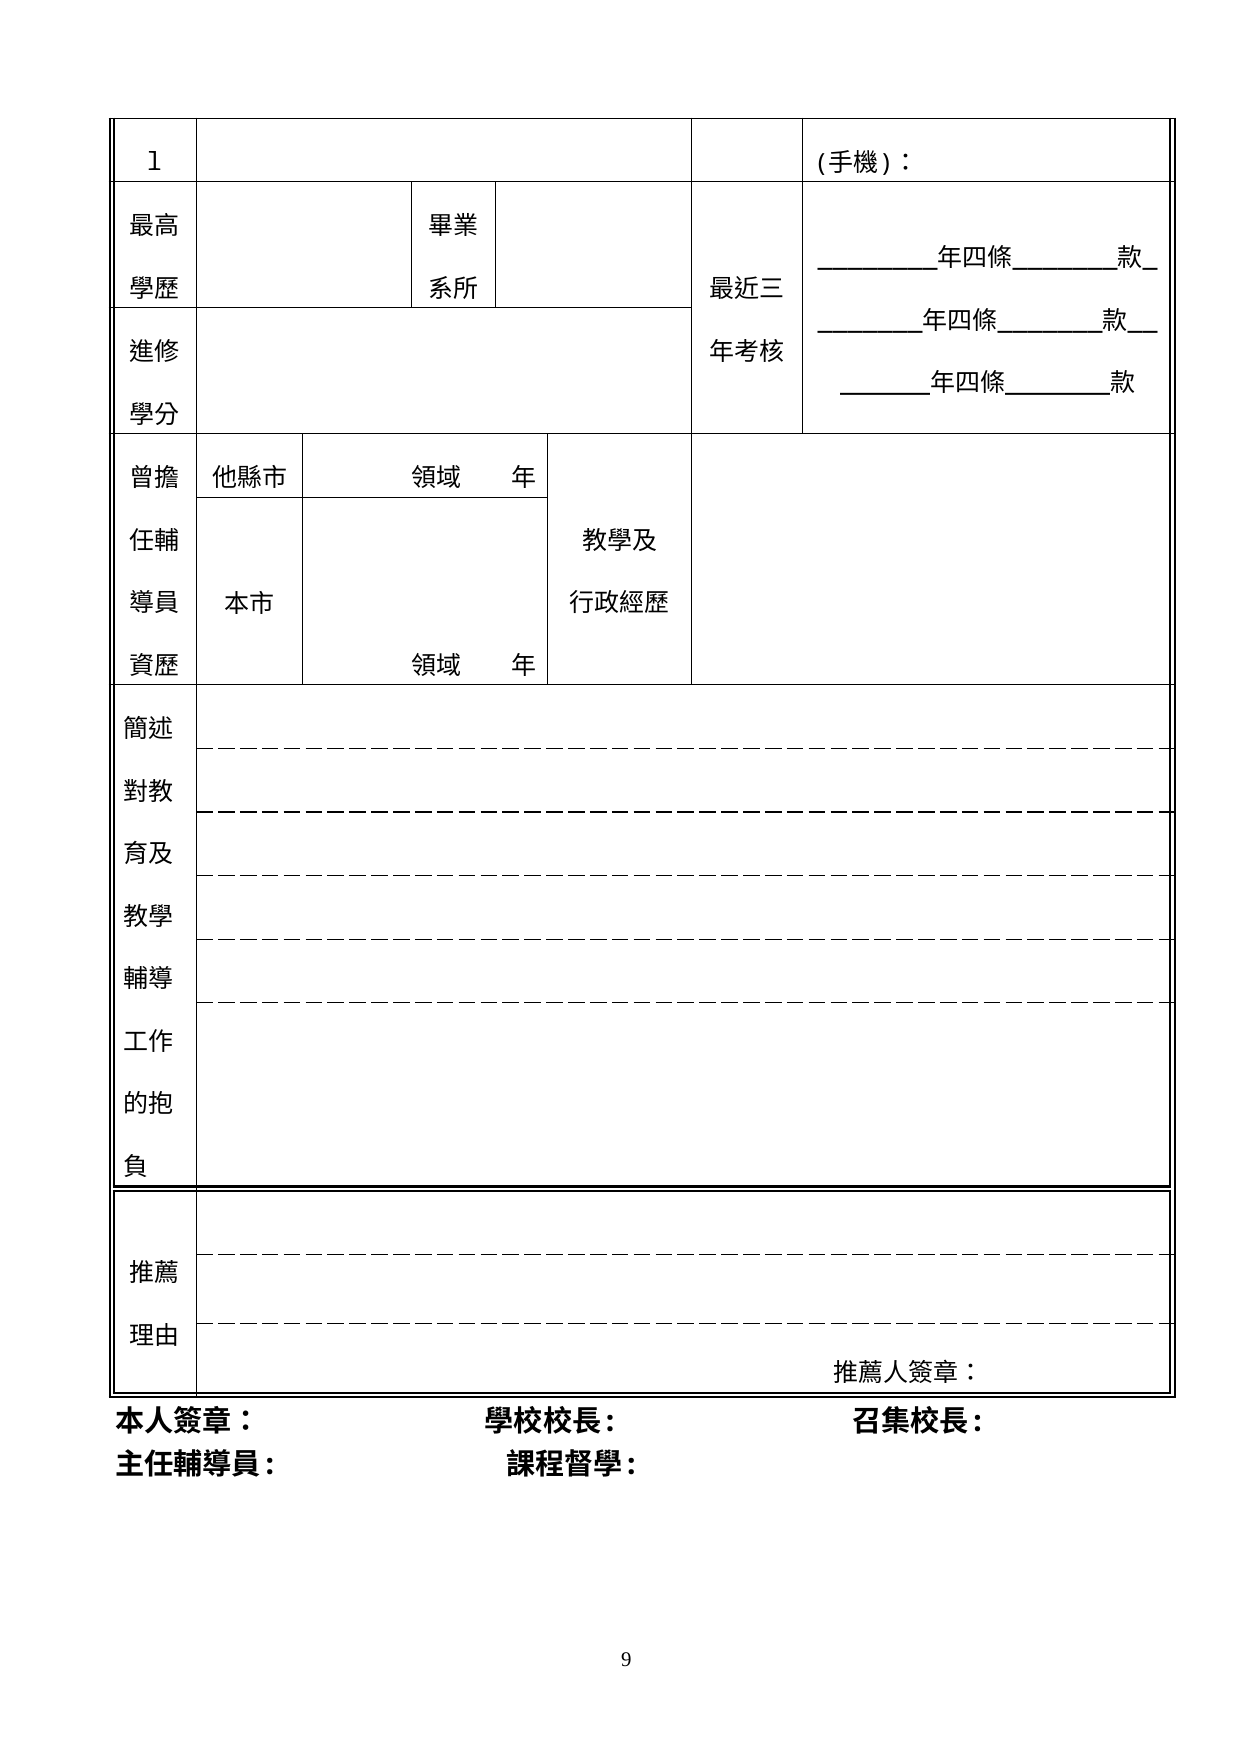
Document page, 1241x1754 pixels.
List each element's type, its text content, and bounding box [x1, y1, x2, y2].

table_cell 畢業系所 [412, 182, 495, 307]
text 主任輔導員: 課程督學: [115, 1440, 1122, 1483]
table_cell ________年四條_______款________年四條_______款________年四條_______款 [803, 182, 1169, 433]
table_cell [197, 811, 1169, 875]
table_cell [197, 939, 1169, 1002]
table_cell [692, 434, 1169, 684]
table_cell 本市 [197, 498, 302, 684]
table_cell 領域 年 [303, 498, 547, 684]
table_cell [197, 308, 691, 433]
table_cell [197, 1192, 1169, 1254]
table_cell 簡述對教育及教學輔導工作的抱負 [115, 685, 196, 1185]
table_cell [197, 748, 1169, 811]
table_cell 教學及 行政經歷 [548, 434, 691, 684]
table_cell [197, 1002, 1169, 1185]
table_cell 他縣市 [197, 434, 302, 497]
table_cell (手機)： [803, 119, 1169, 181]
text 本人簽章： 學校校長: 召集校長: [115, 1398, 1122, 1440]
table_cell 推薦人簽章： [197, 1323, 1169, 1392]
table_cell [197, 1254, 1169, 1323]
table_cell [197, 685, 1169, 748]
table_cell 推薦 理由 [115, 1192, 196, 1392]
table_cell l [115, 119, 196, 181]
table_cell [197, 119, 691, 181]
table_cell [197, 182, 411, 307]
table_cell [692, 119, 802, 181]
table_cell 領域 年 [303, 434, 547, 497]
table_cell 曾擔任輔導員資歷 [115, 434, 196, 684]
table_cell 進修 學分 [115, 308, 196, 433]
table_cell [197, 875, 1169, 938]
table_cell [496, 182, 691, 307]
table_cell 最近三年考核 [692, 182, 802, 433]
table_cell 最高學歷 [115, 182, 196, 307]
